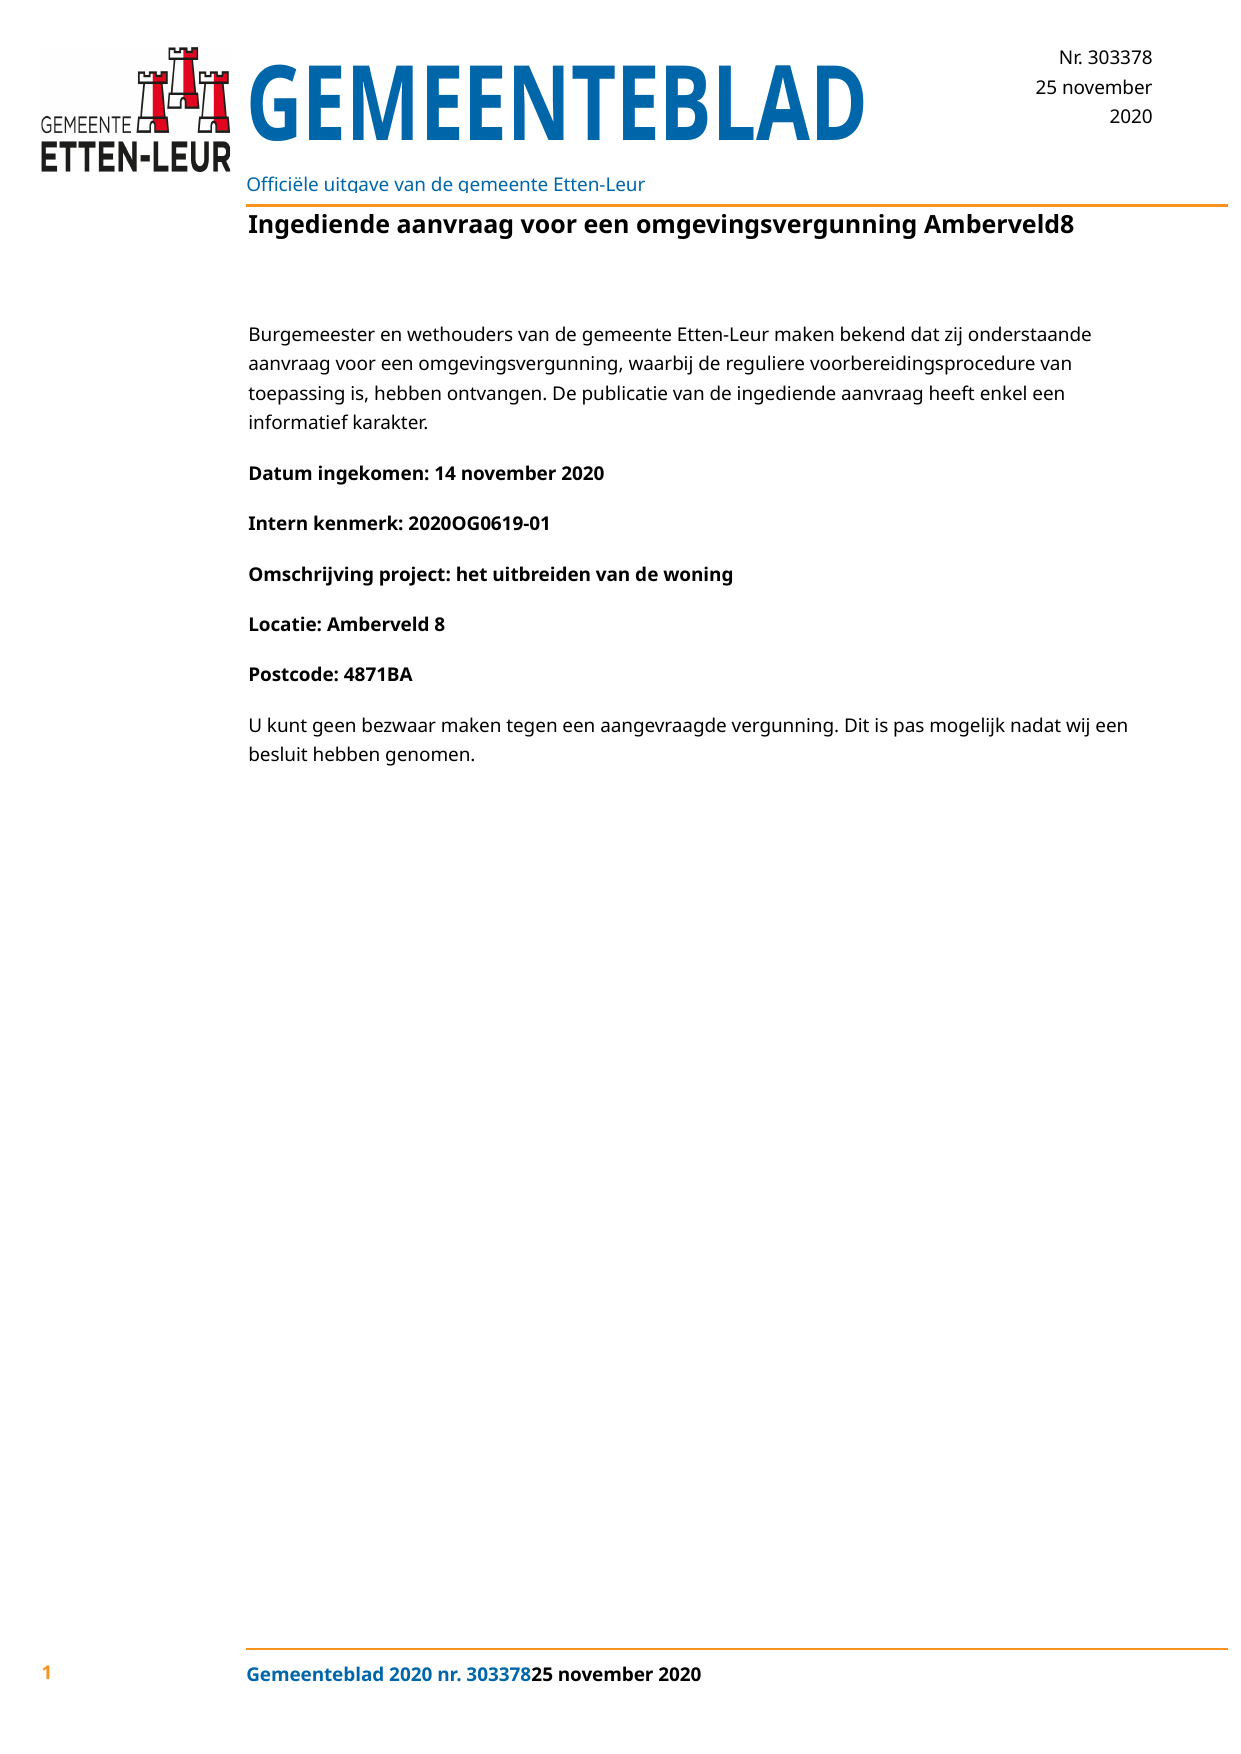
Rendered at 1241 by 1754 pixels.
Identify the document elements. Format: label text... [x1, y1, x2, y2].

text Burgemeester en wethouders van de gemeente Etten-Leur maken bekend dat zij onderstaande aanvraag voor een omgevingsvergunning, waarbij de reguliere voorbereidingsprocedure van toepassing is, hebben ontvangen. De publicatie van de ingediende aanvraag heeft enkel een informatief karakter. [248, 321, 1152, 435]
text Postcode: 4871BA [248, 662, 1152, 687]
text Locatie: Amberveld 8 [248, 611, 1152, 637]
text Intern kenmerk: 2020OG0619-01 [248, 510, 1152, 536]
text U kunt geen bezwaar maken tegen een aangevraagde vergunning. Dit is pas mogelijk nadat wij een besluit hebben genomen. [248, 712, 1152, 767]
picture [41, 47, 231, 172]
text Ingediende aanvraag voor een omgevingsvergunning Amberveld8 [248, 207, 1152, 241]
text Omschrijving project: het uitbreiden van de woning [248, 561, 1152, 586]
text Datum ingekomen: 14 november 2020 [248, 460, 1152, 486]
